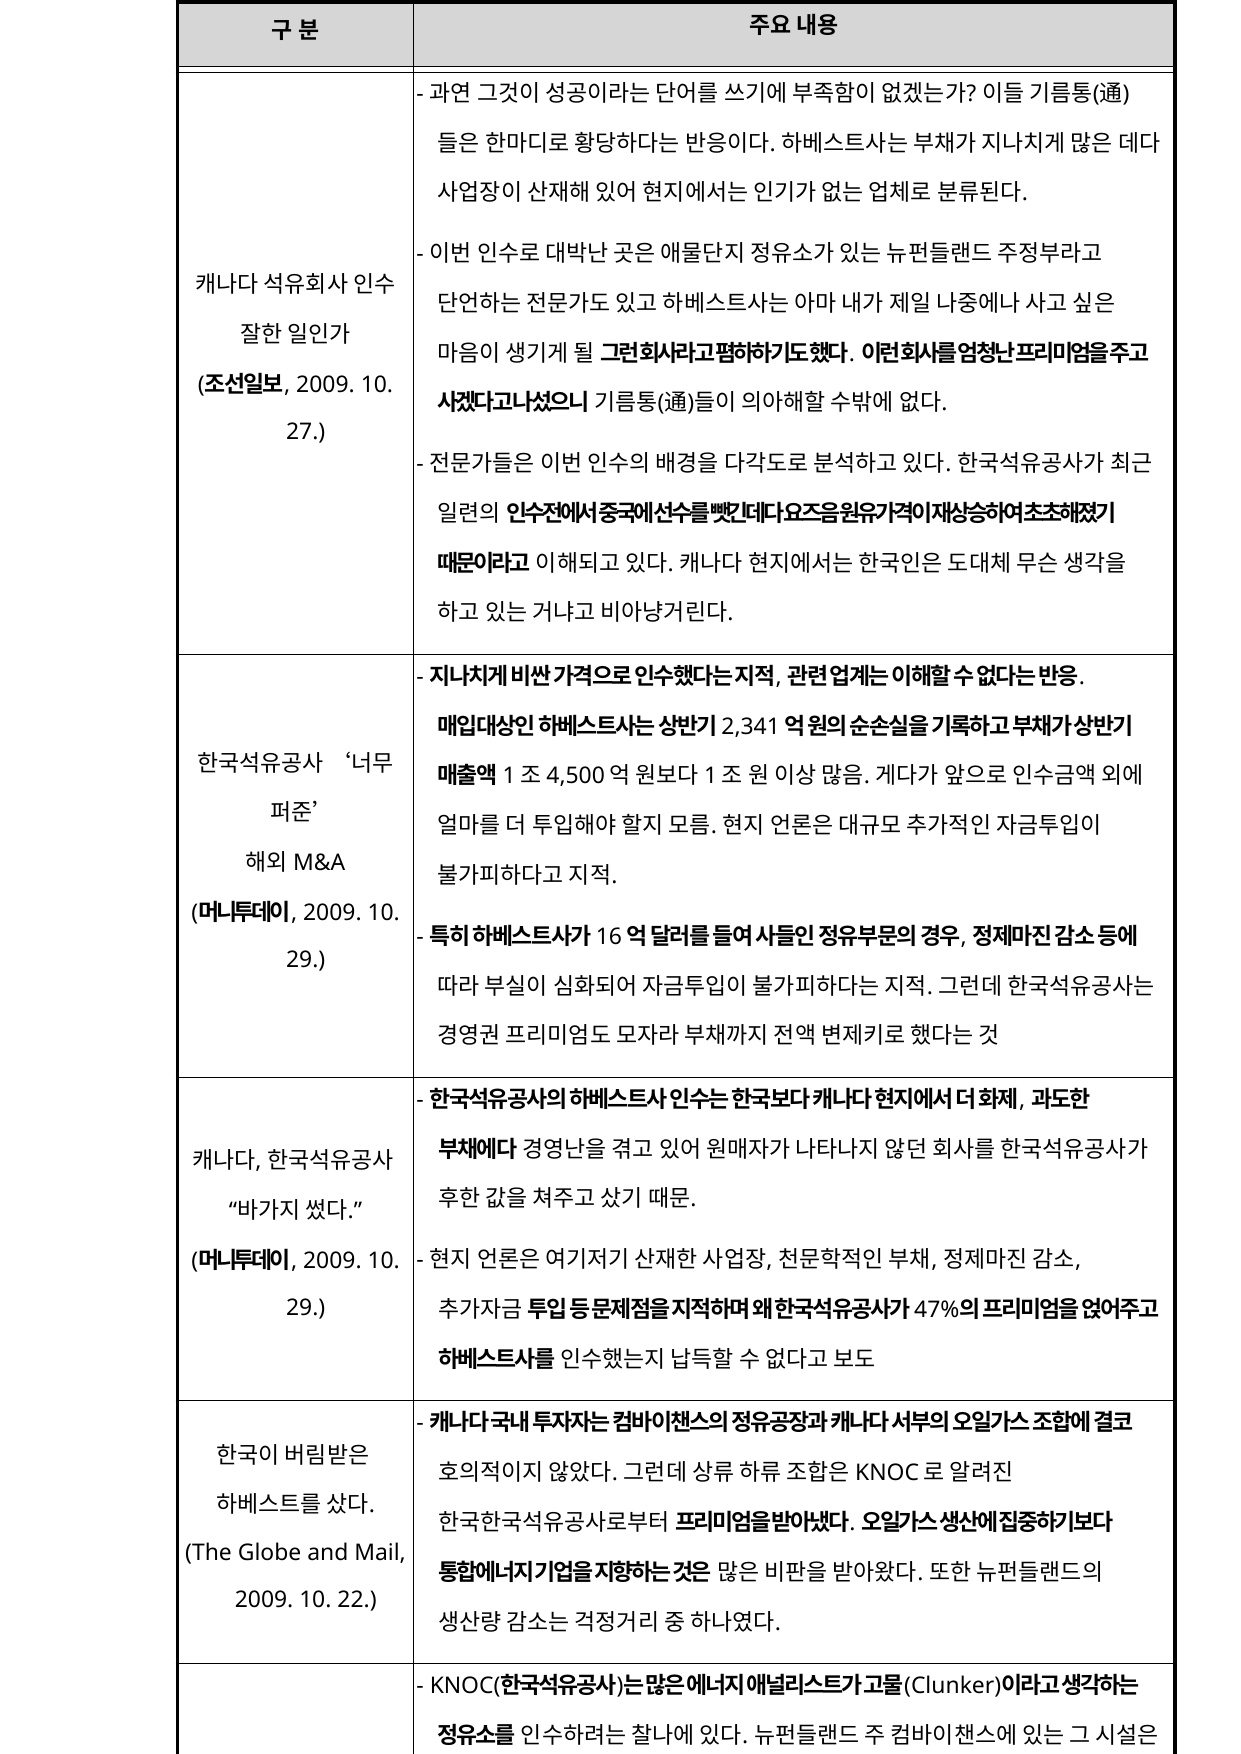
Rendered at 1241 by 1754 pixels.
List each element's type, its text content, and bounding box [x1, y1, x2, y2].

table_cell - 한국석유공사의 하베스트사 인수는 한국보다 캐나다 현지에서 더 화제, 과도한 부채에다 경영난을 겪고 있어 원매자가 나타나지 않던 회사를 한국석유공사가 후한 값을 쳐주고 샀기 때문. - 현지 언론은 여기저기 산재한 사업장, 천문학적인 부채, 정제마진 감소, 추가자금 투입 등 문제점을 지적하며 왜 한국석유공사가 47%의 프리미엄을 얹어주고 하베스트사를 인수했는지 납득할 수 없다고 보도 [414, 1078, 1173, 1400]
table_cell - 캐나다 국내 투자자는 컴바이챈스의 정유공장과 캐나다 서부의 오일가스 조합에 결코 호의적이지 않았다. 그런데 상류 하류 조합은 KNOC로 알려진 한국한국석유공사로부터 프리미엄을 받아냈다. 오일가스 생산에 집중하기보다 통합에너지 기업을 지향하는 것은 많은 비판을 받아왔다. 또한 뉴펀들랜드의 생산량 감소는 걱정거리 중 하나였다. [414, 1401, 1173, 1663]
table_cell 캐나다 석유회사 인수 잘한 일인가 (조선일보, 2009. 10. 27.) [179, 73, 413, 654]
table_cell - KNOC(한국석유공사)는 많은 에너지 애널리스트가 고물(Clunker)이라고 생각하는 정유소를 인수하려는 찰나에 있다. 뉴펀들랜드 주 컴바이챈스에 있는 그 시설은 2006년에 16억 달러에 산 이후 하베스트사 가치에 큰 압박요인이 되었다. 오일생산은 항상 목표에 못 미치고 신용제한으로 작년에 하베스트사는 20억 달러의 업그레이드 계획을 보류했다. 한국석유공사 경영진들은 하베스트사의 모든 자산에 대한 애정을 갖고 있고 정부소유 기업은 정유사업에 대해 일반기업과는 다른 시각을 가질 수 있다. - 그런데 일단 딜이 끝나면 차가운 현실이 앞에 놓여 있다. 한국석유공사는 이 아무 짝에도 쓸모없는 자산(a dog of property)을 버릴 것이다. [414, 1664, 1173, 1754]
table_cell [179, 67, 413, 72]
table_header 주요 내용 [414, 4, 1173, 66]
table_cell 한국이 버림받은 하베스트를 샀다. (The Globe and Mail, 2009. 10. 22.) [179, 1401, 413, 1663]
table_cell 한국석유공사 ‘너무 퍼준’ 해외 M&A (머니투데이, 2009. 10. 29.) [179, 655, 413, 1077]
table_cell KNOC가 뉴펀들랜드 주유소를 팔까? (The Globe and Mail, 2009. 10. 22.) [179, 1664, 413, 1754]
table_cell - 과연 그것이 성공이라는 단어를 쓰기에 부족함이 없겠는가? 이들 기름통(通)들은 한마디로 황당하다는 반응이다. 하베스트사는 부채가 지나치게 많은 데다 사업장이 산재해 있어 현지에서는 인기가 없는 업체로 분류된다. - 이번 인수로 대박난 곳은 애물단지 정유소가 있는 뉴펀들랜드 주정부라고 단언하는 전문가도 있고 하베스트사는 아마 내가 제일 나중에나 사고 싶은 마음이 생기게 될 그런 회사라고 폄하하기도 했다. 이런 회사를 엄청난 프리미엄을 주고 사겠다고 나섰으니 기름통(通)들이 의아해할 수밖에 없다. - 전문가들은 이번 인수의 배경을 다각도로 분석하고 있다. 한국석유공사가 최근 일련의 인수전에서 중국에 선수를 뺏긴데다 요즈음 원유가격이 재상승하여 초초해졌기 때문이라고 이해되고 있다. 캐나다 현지에서는 한국인은 도대체 무슨 생각을 하고 있는 거냐고 비아냥거린다. [414, 73, 1173, 654]
table_cell - 지나치게 비싼 가격으로 인수했다는 지적, 관련 업계는 이해할 수 없다는 반응. 매입대상인 하베스트사는 상반기 2,341억 원의 순손실을 기록하고 부채가 상반기 매출액 1조 4,500억 원보다 1조 원 이상 많음. 게다가 앞으로 인수금액 외에 얼마를 더 투입해야 할지 모름. 현지 언론은 대규모 추가적인 자금투입이 불가피하다고 지적. - 특히 하베스트사가 16억 달러를 들여 사들인 정유부문의 경우, 정제마진 감소 등에 따라 부실이 심화되어 자금투입이 불가피하다는 지적. 그런데 한국석유공사는 경영권 프리미엄도 모자라 부채까지 전액 변제키로 했다는 것 [414, 655, 1173, 1077]
table_cell 캐나다, 한국석유공사 “바가지 썼다.” (머니투데이, 2009. 10. 29.) [179, 1078, 413, 1400]
table_header 구 분 [179, 4, 413, 66]
